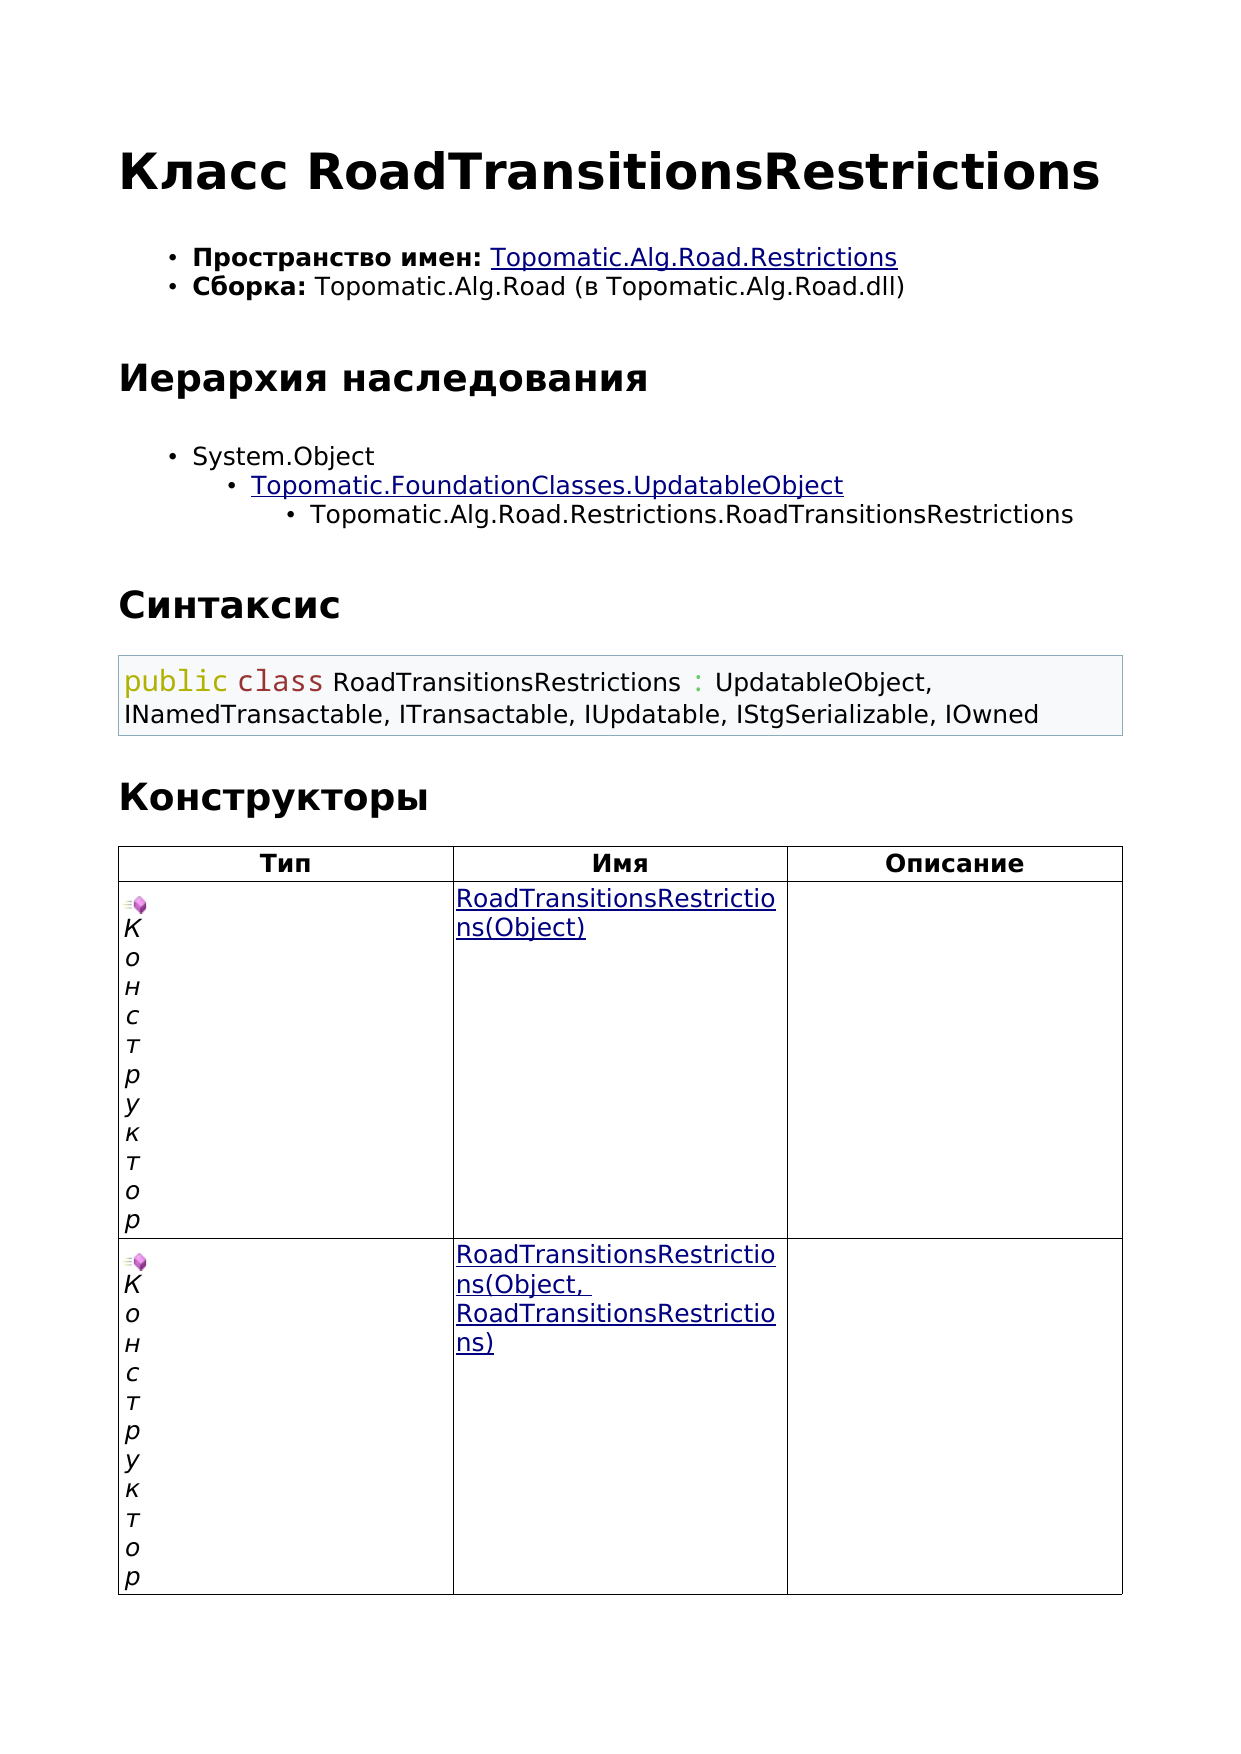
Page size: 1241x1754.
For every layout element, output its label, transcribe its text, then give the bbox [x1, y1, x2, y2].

table_cell RoadTransitionsRestrictions(Object, RoadTransitionsRestrictions) [454, 1239, 787, 1594]
subtitle Иерархия наследования [118, 356, 1122, 400]
list Topomatic.FoundationClasses.UpdatableObject [236, 471, 1122, 500]
subtitle Синтаксис [118, 584, 1122, 627]
list System.Object [177, 442, 1122, 471]
table_cell [788, 882, 1122, 1238]
table_cell [119, 1239, 453, 1594]
table_header public class RoadTransitionsRestrictions : UpdatableObject, INamedTransactable, ITransactable, IUpdatable, IStgSerializable, IOwned [119, 656, 1122, 735]
list Сборка: Topomatic.Alg.Road (в Topomatic.Alg.Road.dll) [177, 272, 1122, 302]
table_header Имя [454, 847, 787, 881]
table_cell [788, 1239, 1122, 1594]
subtitle Класс RoadTransitionsRestrictions [118, 143, 1122, 201]
table_cell RoadTransitionsRestrictions(Object) [454, 882, 787, 1238]
table_header Тип [119, 847, 453, 881]
picture [121, 896, 147, 914]
subtitle Конструкторы [118, 775, 1122, 819]
table_cell [119, 882, 453, 1238]
table_header Описание [788, 847, 1122, 881]
picture [121, 1253, 147, 1271]
list Topomatic.Alg.Road.Restrictions.RoadTransitionsRestrictions [295, 500, 1122, 529]
list Пространство имен: Topomatic.Alg.Road.Restrictions [177, 243, 1122, 272]
